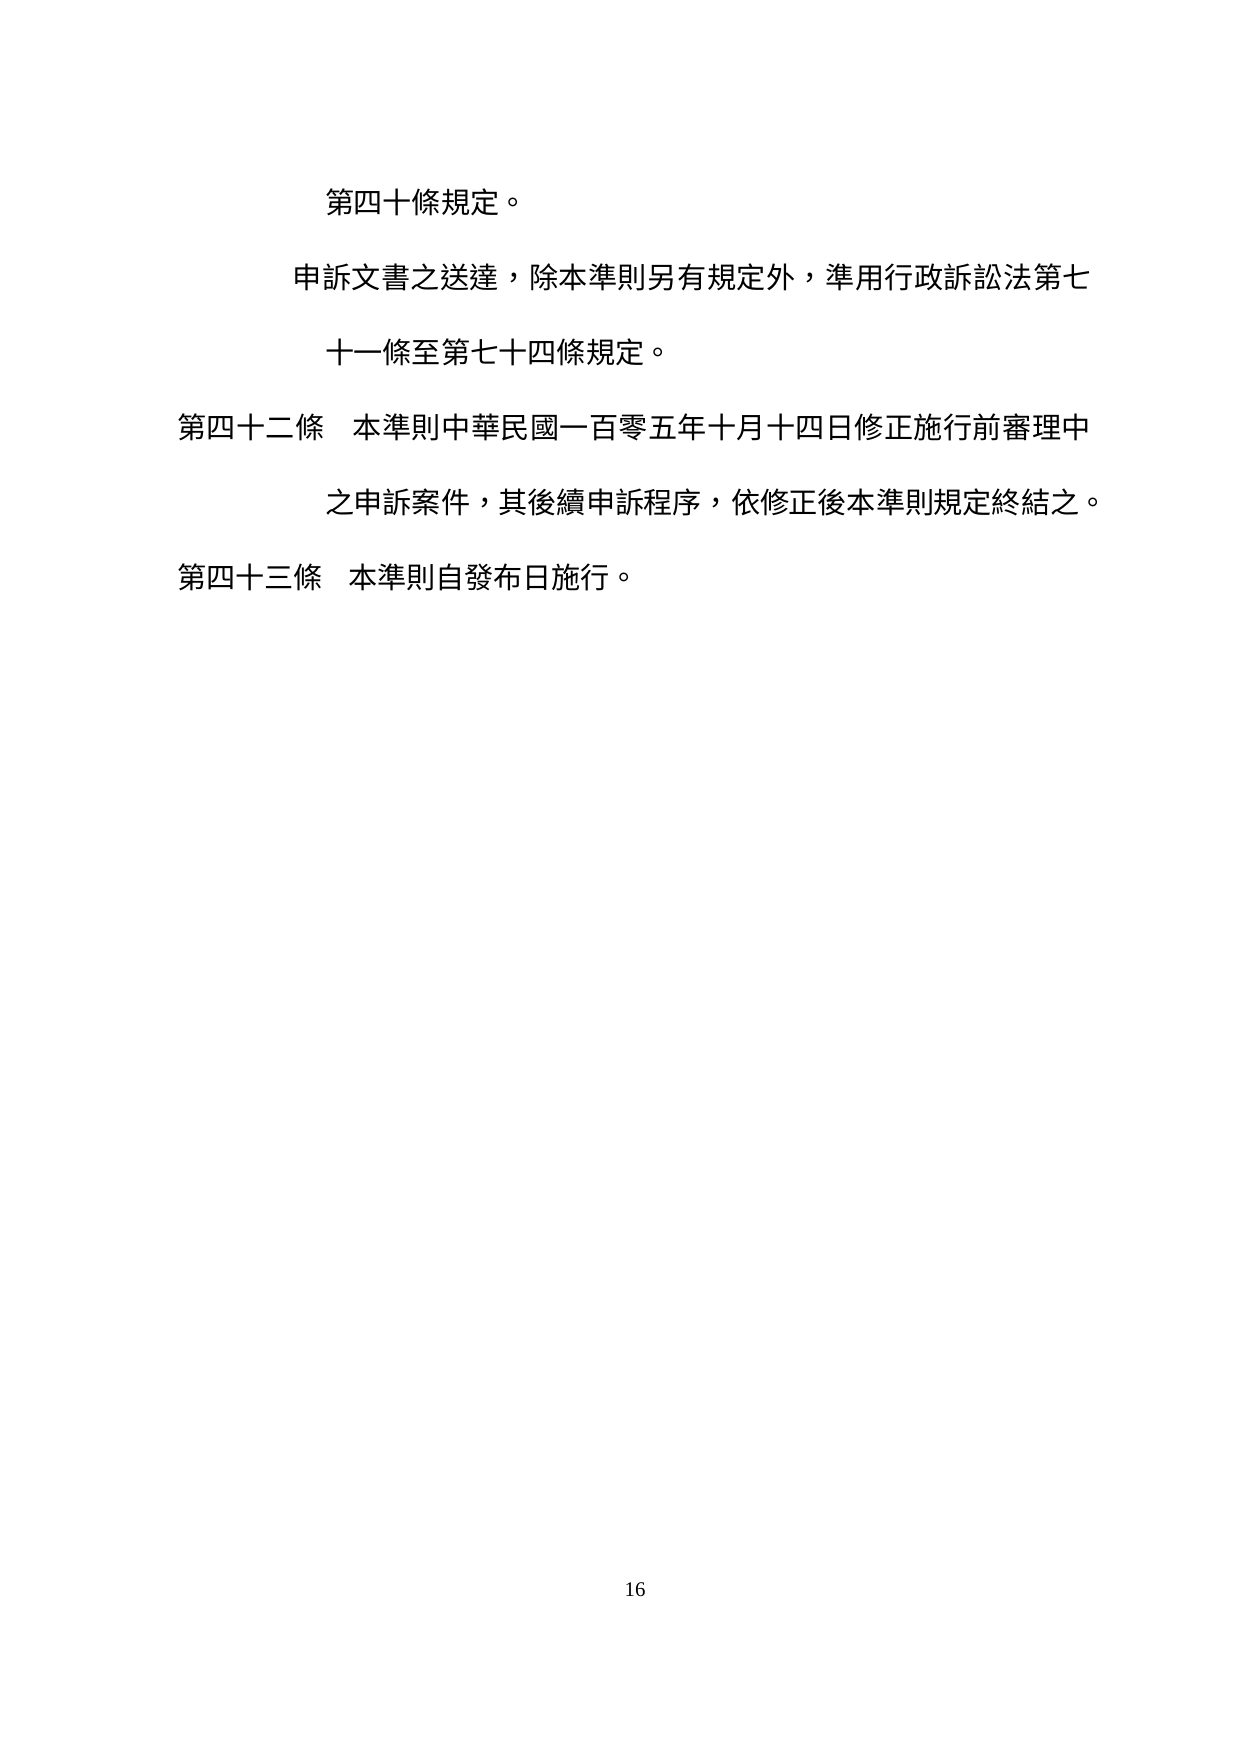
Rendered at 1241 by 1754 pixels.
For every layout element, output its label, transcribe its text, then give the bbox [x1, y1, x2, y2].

text 第四十條規定。 [177, 163, 1092, 238]
text 第四十二條 本準則中華民國一百零五年十月十四日修正施行前審理中之申訴案件，其後續申訴程序，依修正後本準則規定終結之。 [177, 388, 1092, 538]
text 第四十三條 本準則自發布日施行。 [177, 538, 1092, 613]
text 申訴文書之送達，除本準則另有規定外，準用行政訴訟法第七十一條至第七十四條規定。 [177, 238, 1092, 388]
